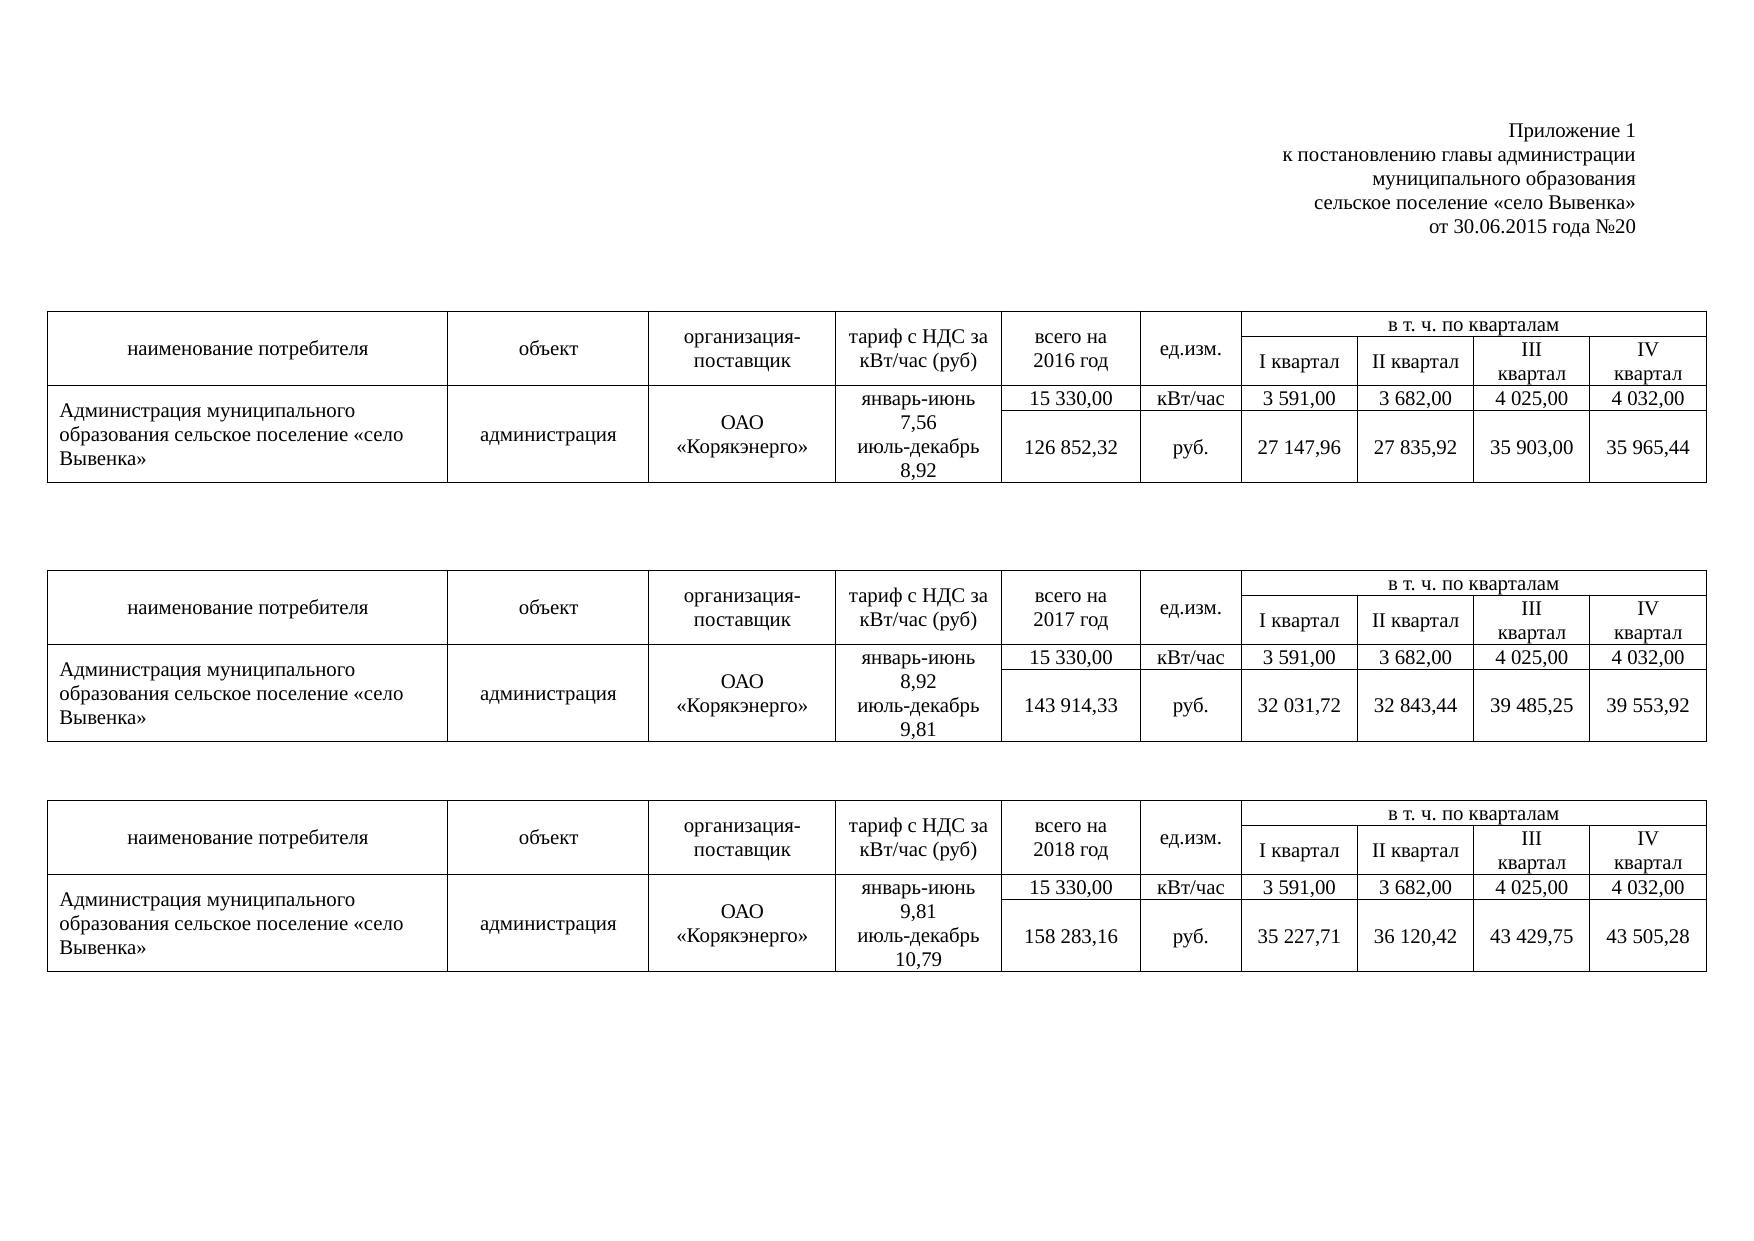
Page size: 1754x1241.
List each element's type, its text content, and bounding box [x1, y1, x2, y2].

table_cell Администрация муниципального образования сельское поселение «село Вывенка» [48, 386, 447, 482]
table_cell 39 553,92 [1590, 670, 1706, 741]
table_cell администрация [448, 875, 648, 971]
table_header тариф с НДС за кВт/час (руб) [836, 312, 1001, 385]
table_cell IV квартал [1590, 337, 1706, 385]
table_cell ОАО «Корякэнерго» [649, 386, 835, 482]
table_cell 35 965,44 [1590, 411, 1706, 482]
table_header объект [448, 801, 648, 874]
table_cell январь-июнь 8,92 июль-декабрь 9,81 [836, 645, 1001, 741]
table_cell 3 591,00 [1242, 875, 1357, 899]
table_header организация-поставщик [649, 801, 835, 874]
table_header наименование потребителя [48, 801, 447, 874]
table_cell 3 682,00 [1358, 645, 1473, 669]
table_header объект [448, 312, 648, 385]
table_cell III квартал [1474, 596, 1589, 644]
table_header ед.изм. [1141, 571, 1241, 644]
table_header всего на 2018 год [1002, 801, 1140, 874]
table_header организация-поставщик [649, 312, 835, 385]
table_cell ОАО «Корякэнерго» [649, 645, 835, 741]
table_cell кВт/час [1141, 875, 1241, 899]
table_cell II квартал [1358, 337, 1473, 385]
table_cell 27 147,96 [1242, 411, 1357, 482]
table_cell II квартал [1358, 596, 1473, 644]
table_cell 3 591,00 [1242, 386, 1357, 410]
table_cell руб. [1141, 670, 1241, 741]
table_header тариф с НДС за кВт/час (руб) [836, 801, 1001, 874]
table_header ед.изм. [1141, 312, 1241, 385]
table_cell 39 485,25 [1474, 670, 1589, 741]
text муниципального образования [118, 166, 1636, 190]
table_cell 35 903,00 [1474, 411, 1589, 482]
table_cell IV квартал [1590, 826, 1706, 874]
table_cell 4 025,00 [1474, 386, 1589, 410]
table_header ед.изм. [1141, 801, 1241, 874]
table_header в т. ч. по кварталам [1242, 312, 1706, 336]
table_cell кВт/час [1141, 645, 1241, 669]
table_cell 3 591,00 [1242, 645, 1357, 669]
table_header всего на 2017 год [1002, 571, 1140, 644]
table_cell 4 025,00 [1474, 875, 1589, 899]
table_cell 4 032,00 [1590, 386, 1706, 410]
table_header всего на 2016 год [1002, 312, 1140, 385]
table_cell 27 835,92 [1358, 411, 1473, 482]
table_cell 35 227,71 [1242, 900, 1357, 971]
table_cell 43 505,28 [1590, 900, 1706, 971]
table_cell 3 682,00 [1358, 875, 1473, 899]
table_header наименование потребителя [48, 312, 447, 385]
table_cell III квартал [1474, 337, 1589, 385]
table_header в т. ч. по кварталам [1242, 801, 1706, 825]
table_cell 143 914,33 [1002, 670, 1140, 741]
table_cell 158 283,16 [1002, 900, 1140, 971]
table_cell Администрация муниципального образования сельское поселение «село Вывенка» [48, 875, 447, 971]
table_cell администрация [448, 645, 648, 741]
table_cell ОАО «Корякэнерго» [649, 875, 835, 971]
table_cell 15 330,00 [1002, 645, 1140, 669]
table_cell январь-июнь 7,56 июль-декабрь 8,92 [836, 386, 1001, 482]
table_header наименование потребителя [48, 571, 447, 644]
table_cell I квартал [1242, 596, 1357, 644]
table_cell администрация [448, 386, 648, 482]
table_cell 4 032,00 [1590, 645, 1706, 669]
table_cell январь-июнь 9,81 июль-декабрь 10,79 [836, 875, 1001, 971]
table_header тариф с НДС за кВт/час (руб) [836, 571, 1001, 644]
table_cell 43 429,75 [1474, 900, 1589, 971]
text Приложение 1 [118, 118, 1636, 142]
table_cell руб. [1141, 900, 1241, 971]
text к постановлению главы администрации [118, 142, 1636, 166]
text сельское поселение «село Вывенка» [118, 190, 1636, 214]
table_cell 4 032,00 [1590, 875, 1706, 899]
table_cell 3 682,00 [1358, 386, 1473, 410]
table_cell 15 330,00 [1002, 875, 1140, 899]
table_cell I квартал [1242, 337, 1357, 385]
table_cell 32 031,72 [1242, 670, 1357, 741]
table_cell Администрация муниципального образования сельское поселение «село Вывенка» [48, 645, 447, 741]
table_header организация-поставщик [649, 571, 835, 644]
table_cell 126 852,32 [1002, 411, 1140, 482]
table_cell 15 330,00 [1002, 386, 1140, 410]
table_cell II квартал [1358, 826, 1473, 874]
table_cell 32 843,44 [1358, 670, 1473, 741]
table_cell III квартал [1474, 826, 1589, 874]
table_header объект [448, 571, 648, 644]
table_cell 4 025,00 [1474, 645, 1589, 669]
table_cell 36 120,42 [1358, 900, 1473, 971]
table_header в т. ч. по кварталам [1242, 571, 1706, 594]
table_cell I квартал [1242, 826, 1357, 874]
table_cell IV квартал [1590, 596, 1706, 644]
text от 30.06.2015 года №20 [118, 214, 1636, 238]
table_cell кВт/час [1141, 386, 1241, 410]
table_cell руб. [1141, 411, 1241, 482]
